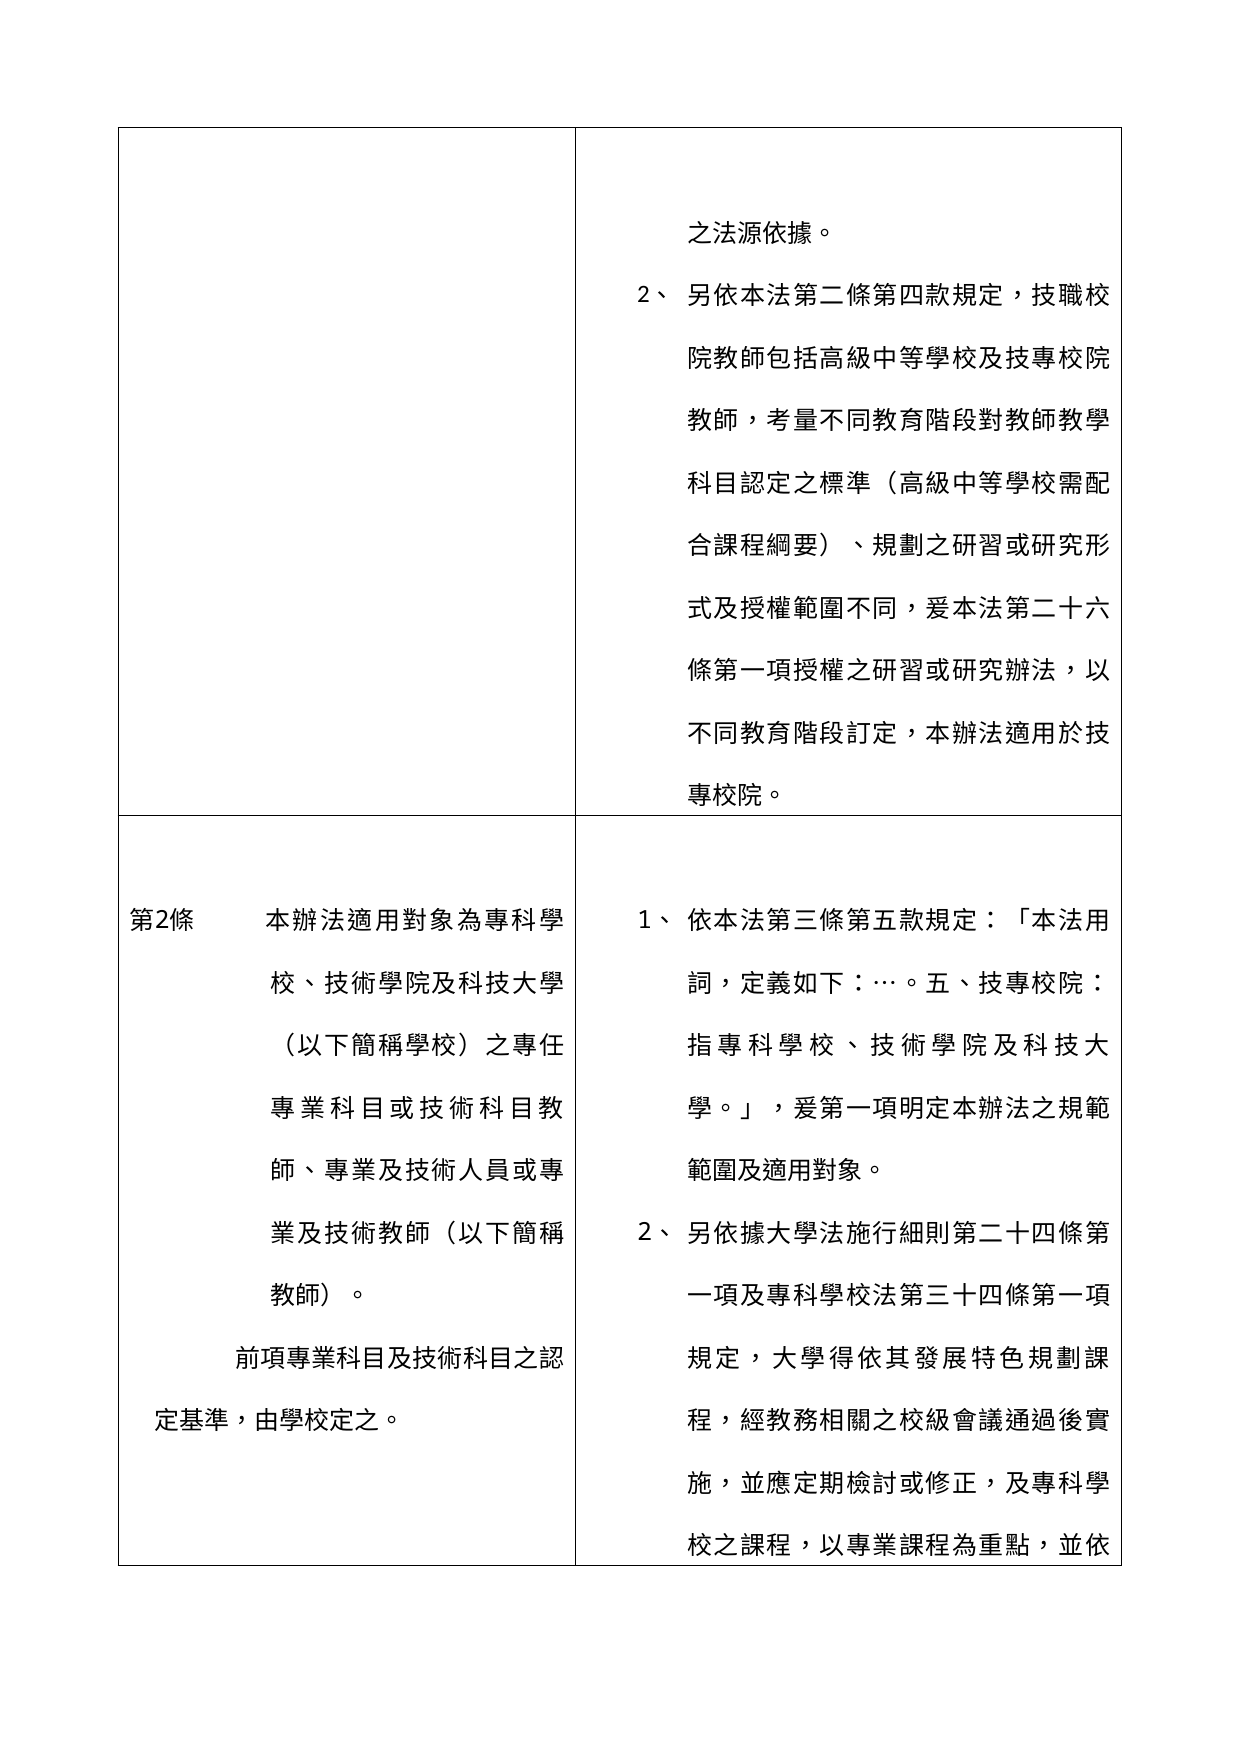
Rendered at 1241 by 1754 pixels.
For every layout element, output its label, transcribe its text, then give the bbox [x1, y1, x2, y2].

table_cell 本辦法適用對象為專科學校、技術學院及科技大學（以下簡稱學校）之專任專業科目或技術科目教師、專業及技術人員或專業及技術教師（以下簡稱教師）。 前項專業科目及技術科目之認定基準，由學校定之。 [119, 816, 575, 1564]
table_cell 依本法第三條第五款規定：「本法用詞，定義如下：…。五、技專校院：指專科學校、技術學院及科技大學。」，爰第一項明定本辦法之規範範圍及適用對象。 另依據大學法施行細則第二十四條第一項及專科學校法第三十四條第一項規定，大學得依其發展特色規劃課程，經教務相關之校級會議通過後實施，並應定期檢討或修正，及專科學校之課程，以專業課程為重點，並依 [576, 816, 1121, 1564]
table_cell 技術及職業教育法（以下簡稱本法）於一百零四年一月十四日制定公布，依本法第二十六條第一項規定：「技職校院專業科目或技術科目教師、專業及技術人員或專業及技術教師，每任教滿六年應至與技職校院合作機構或任教領域有關之產業，進行至少半年以上與專業或技術有關之研習或研究，相關研習或研究之辦法，由中央主管機關定之。」，爰明定為本辦法之法源依據。 另依本法第二條第四款規定，技職校院教師包括高級中等學校及技專校院教師，考量不同教育階段對教師教學科目認定之標準（高級中等學校需配合課程綱要）、規劃之研習或研究形式及授權範圍不同，爰本法第二十六條第一項授權之研習或研究辦法，以不同教育階段訂定，本辦法適用於技專校院。 [576, 128, 1121, 814]
table_cell [119, 128, 575, 814]
